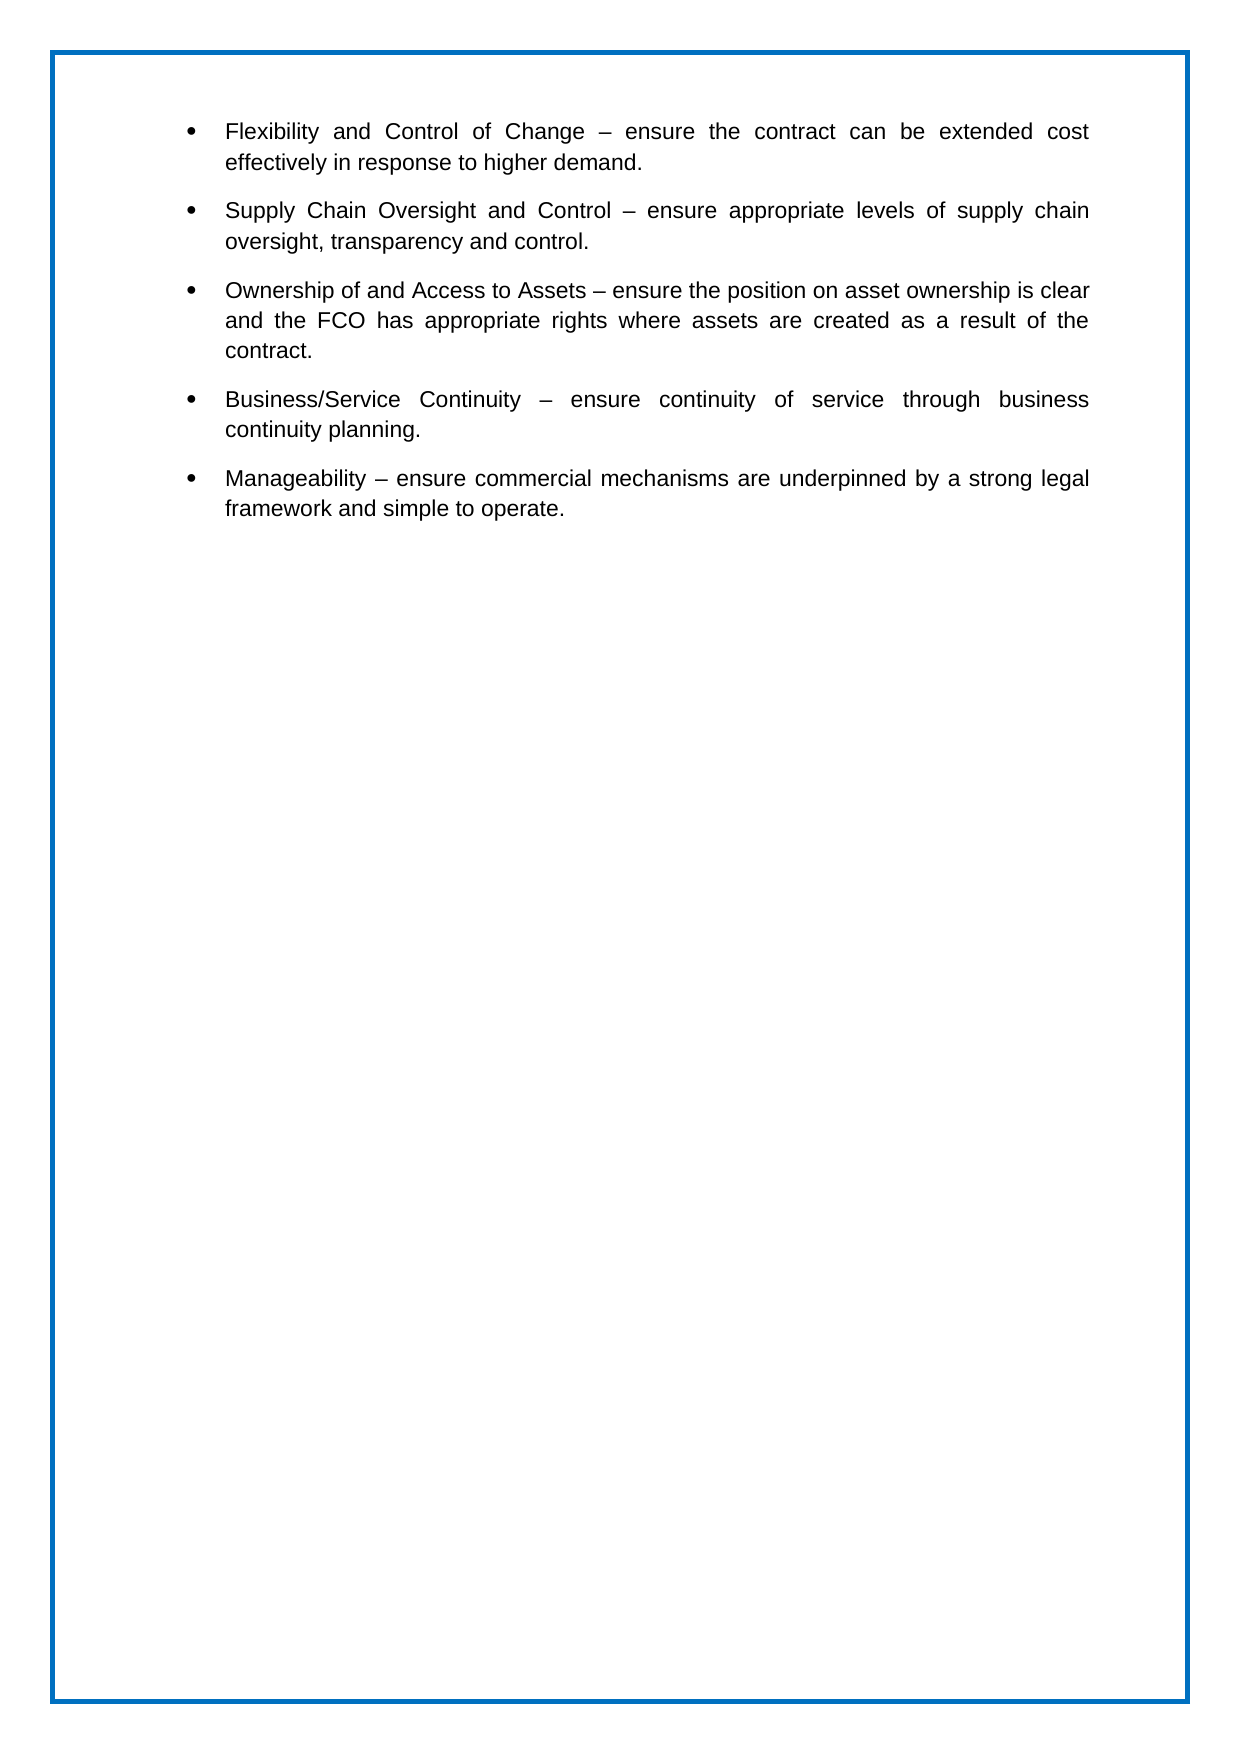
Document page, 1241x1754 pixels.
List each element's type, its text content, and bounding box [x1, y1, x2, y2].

list Manageability – ensure commercial mechanisms are underpinned by a strong legal framework and simple to operate. [187, 465, 1090, 522]
list Flexibility and Control of Change – ensure the contract can be extended cost effectively in response to higher demand. [187, 118, 1090, 175]
list Ownership of and Access to Assets – ensure the position on asset ownership is clear and the FCO has appropriate rights where assets are created as a result of the contract. [187, 277, 1090, 363]
list Business/Service Continuity – ensure continuity of service through business continuity planning. [187, 386, 1090, 442]
list Supply Chain Oversight and Control – ensure appropriate levels of supply chain oversight, transparency and control. [187, 197, 1090, 254]
